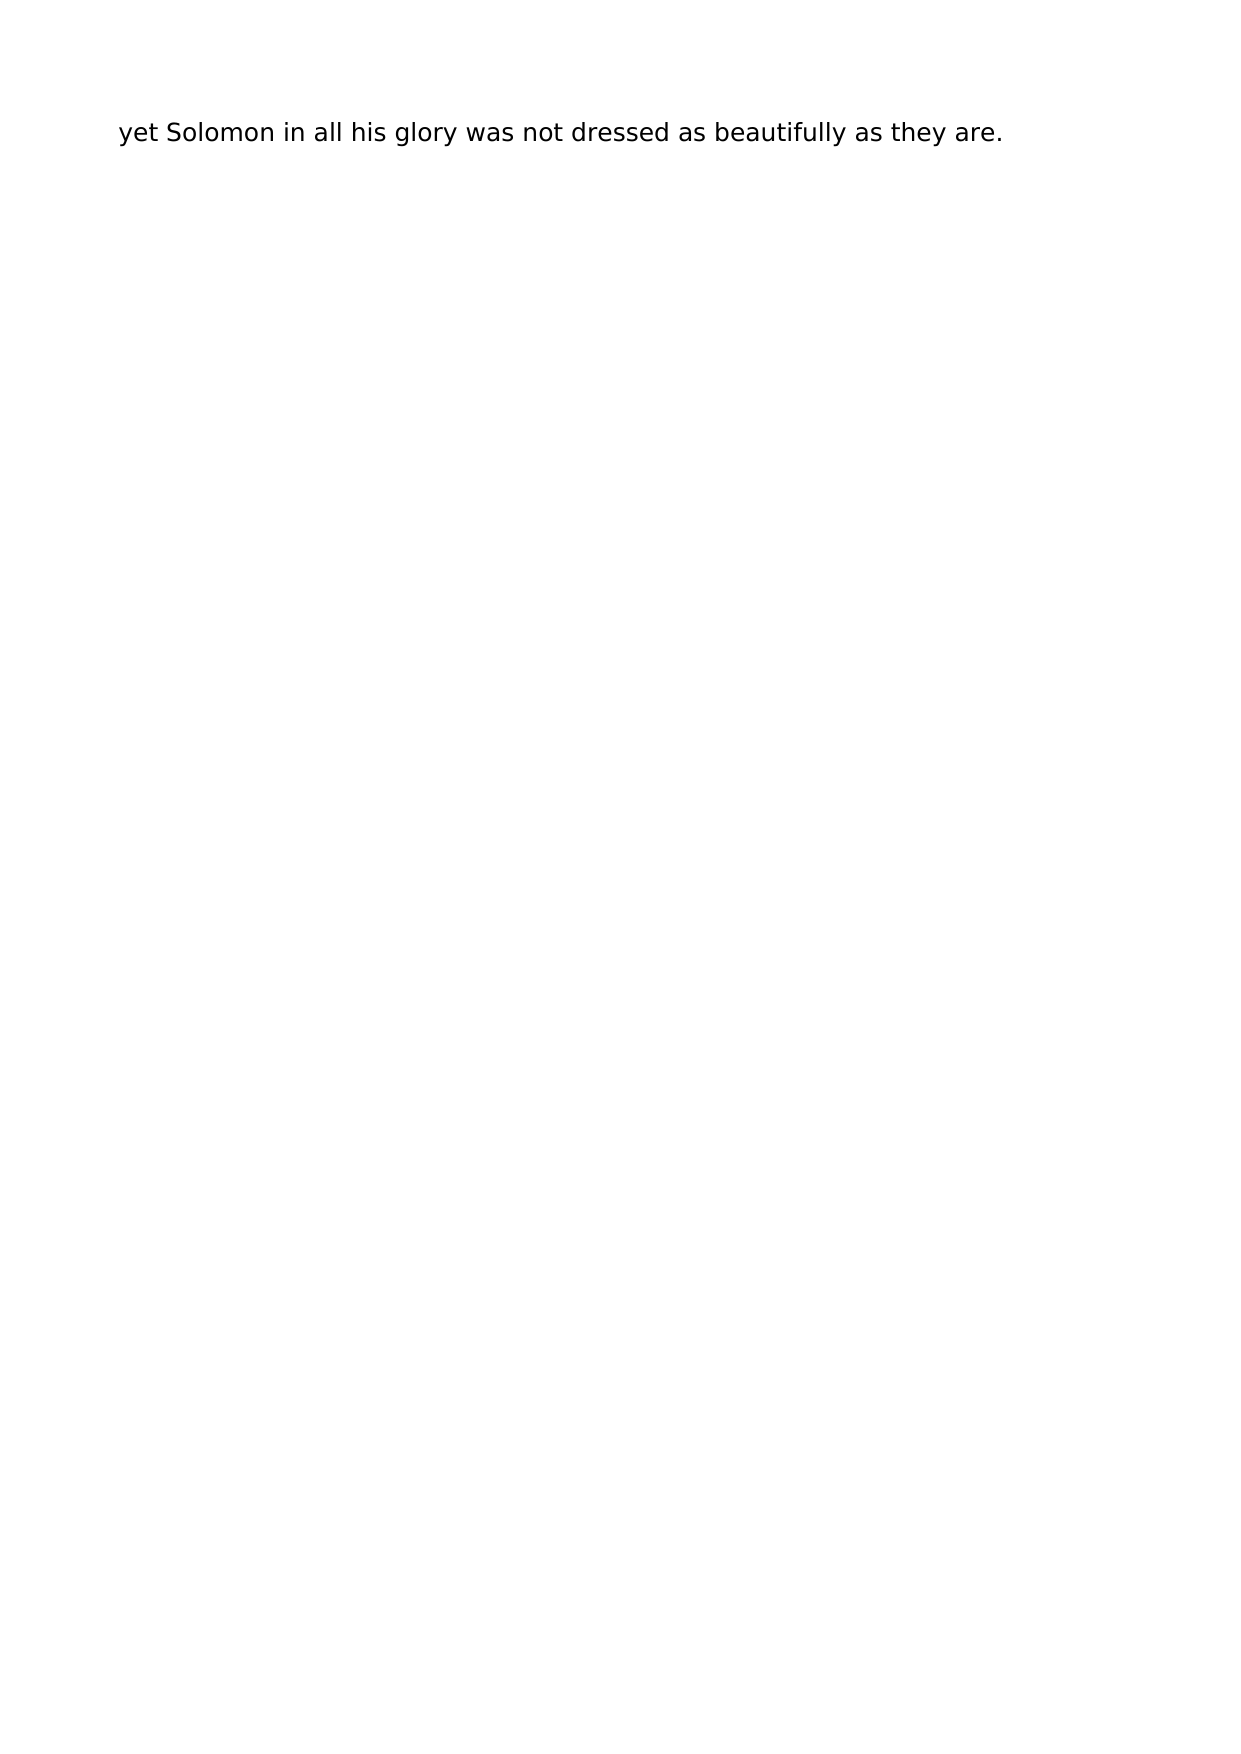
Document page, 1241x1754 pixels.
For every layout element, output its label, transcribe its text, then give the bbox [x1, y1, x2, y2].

text yet Solomon in all his glory was not dressed as beautifully as they are. [118, 118, 1122, 147]
